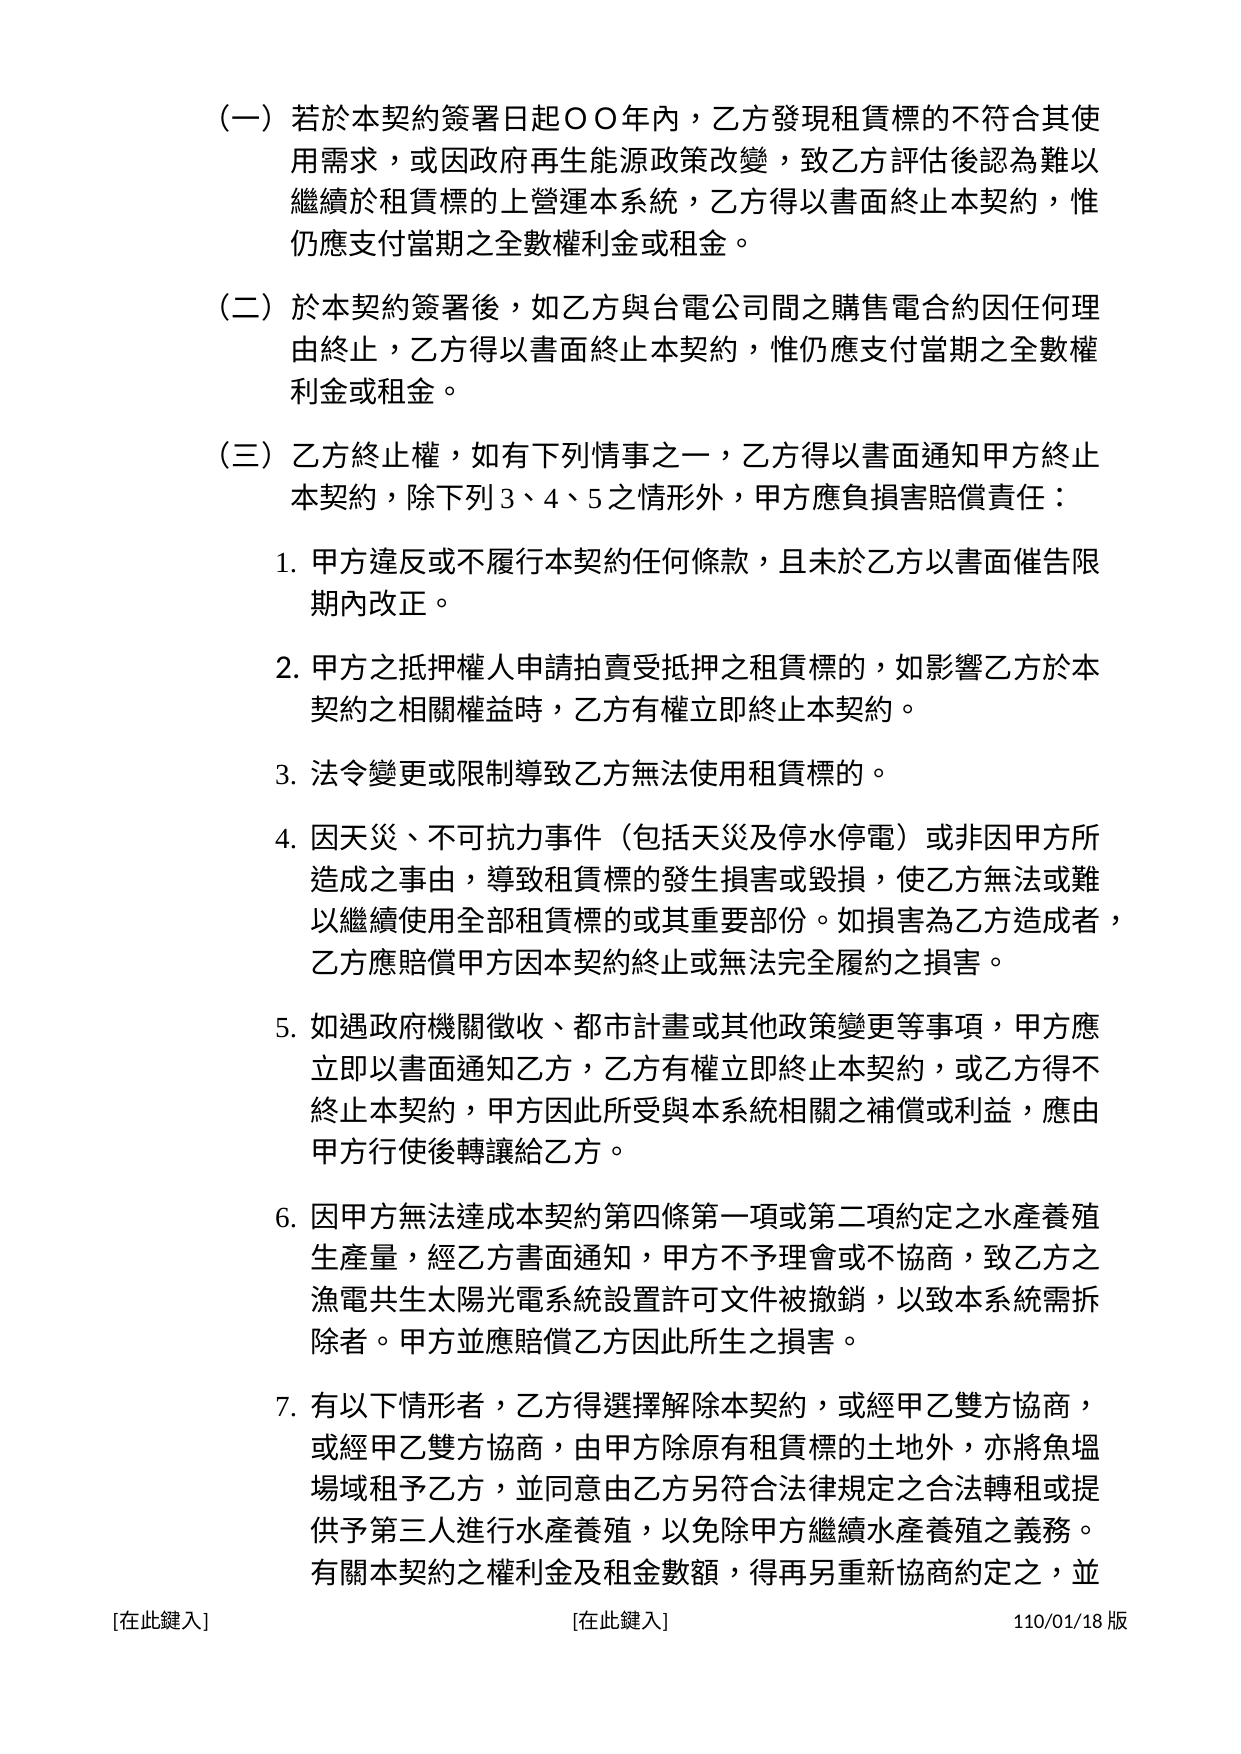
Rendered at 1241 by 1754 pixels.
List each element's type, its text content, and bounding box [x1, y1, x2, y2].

list 法令變更或限制導致乙方無法使用租賃標的。 [275, 751, 1101, 793]
list 因甲方無法達成本契約第四條第一項或第二項約定之水產養殖生產量，經乙方書面通知，甲方不予理會或不協商，致乙方之漁電共生太陽光電系統設置許可文件被撤銷，以致本系統需拆除者。甲方並應賠償乙方因此所生之損害。 [275, 1194, 1101, 1360]
text （一）若於本契約簽署日起ＯＯ年內，乙方發現租賃標的不符合其使用需求，或因政府再生能源政策改變，致乙方評估後認為難以繼續於租賃標的上營運本系統，乙方得以書面終止本契約，惟仍應支付當期之全數權利金或租金。 [201, 96, 1101, 263]
text （二）於本契約簽署後，如乙方與台電公司間之購售電合約因任何理由終止，乙方得以書面終止本契約，惟仍應支付當期之全數權利金或租金。 [201, 286, 1101, 411]
list 有以下情形者，乙方得選擇解除本契約，或經甲乙雙方協商，或經甲乙雙方協商，由甲方除原有租賃標的土地外，亦將魚塭場域租予乙方，並同意由乙方另符合法律規定之合法轉租或提供予第三人進行水產養殖，以免除甲方繼續水產養殖之義務。有關本契約之權利金及租金數額，得再另重新協商約定之，並 [275, 1383, 1101, 1591]
list 因天災、不可抗力事件（包括天災及停水停電）或非因甲方所造成之事由，導致租賃標的發生損害或毀損，使乙方無法或難以繼續使用全部租賃標的或其重要部份。如損害為乙方造成者，乙方應賠償甲方因本契約終止或無法完全履約之損害。 [275, 815, 1101, 982]
list 甲方違反或不履行本契約任何條款，且未於乙方以書面催告限期內改正。 [275, 539, 1101, 622]
list 如遇政府機關徵收、都市計畫或其他政策變更等事項，甲方應立即以書面通知乙方，乙方有權立即終止本契約，或乙方得不終止本契約，甲方因此所受與本系統相關之補償或利益，應由甲方行使後轉讓給乙方。 [275, 1004, 1101, 1171]
text （三）乙方終止權，如有下列情事之一，乙方得以書面通知甲方終止本契約，除下列3、4、5之情形外，甲方應負損害賠償責任： [201, 433, 1101, 516]
list 甲方之抵押權人申請拍賣受抵押之租賃標的，如影響乙方於本契約之相關權益時，乙方有權立即終止本契約。 [275, 645, 1101, 728]
